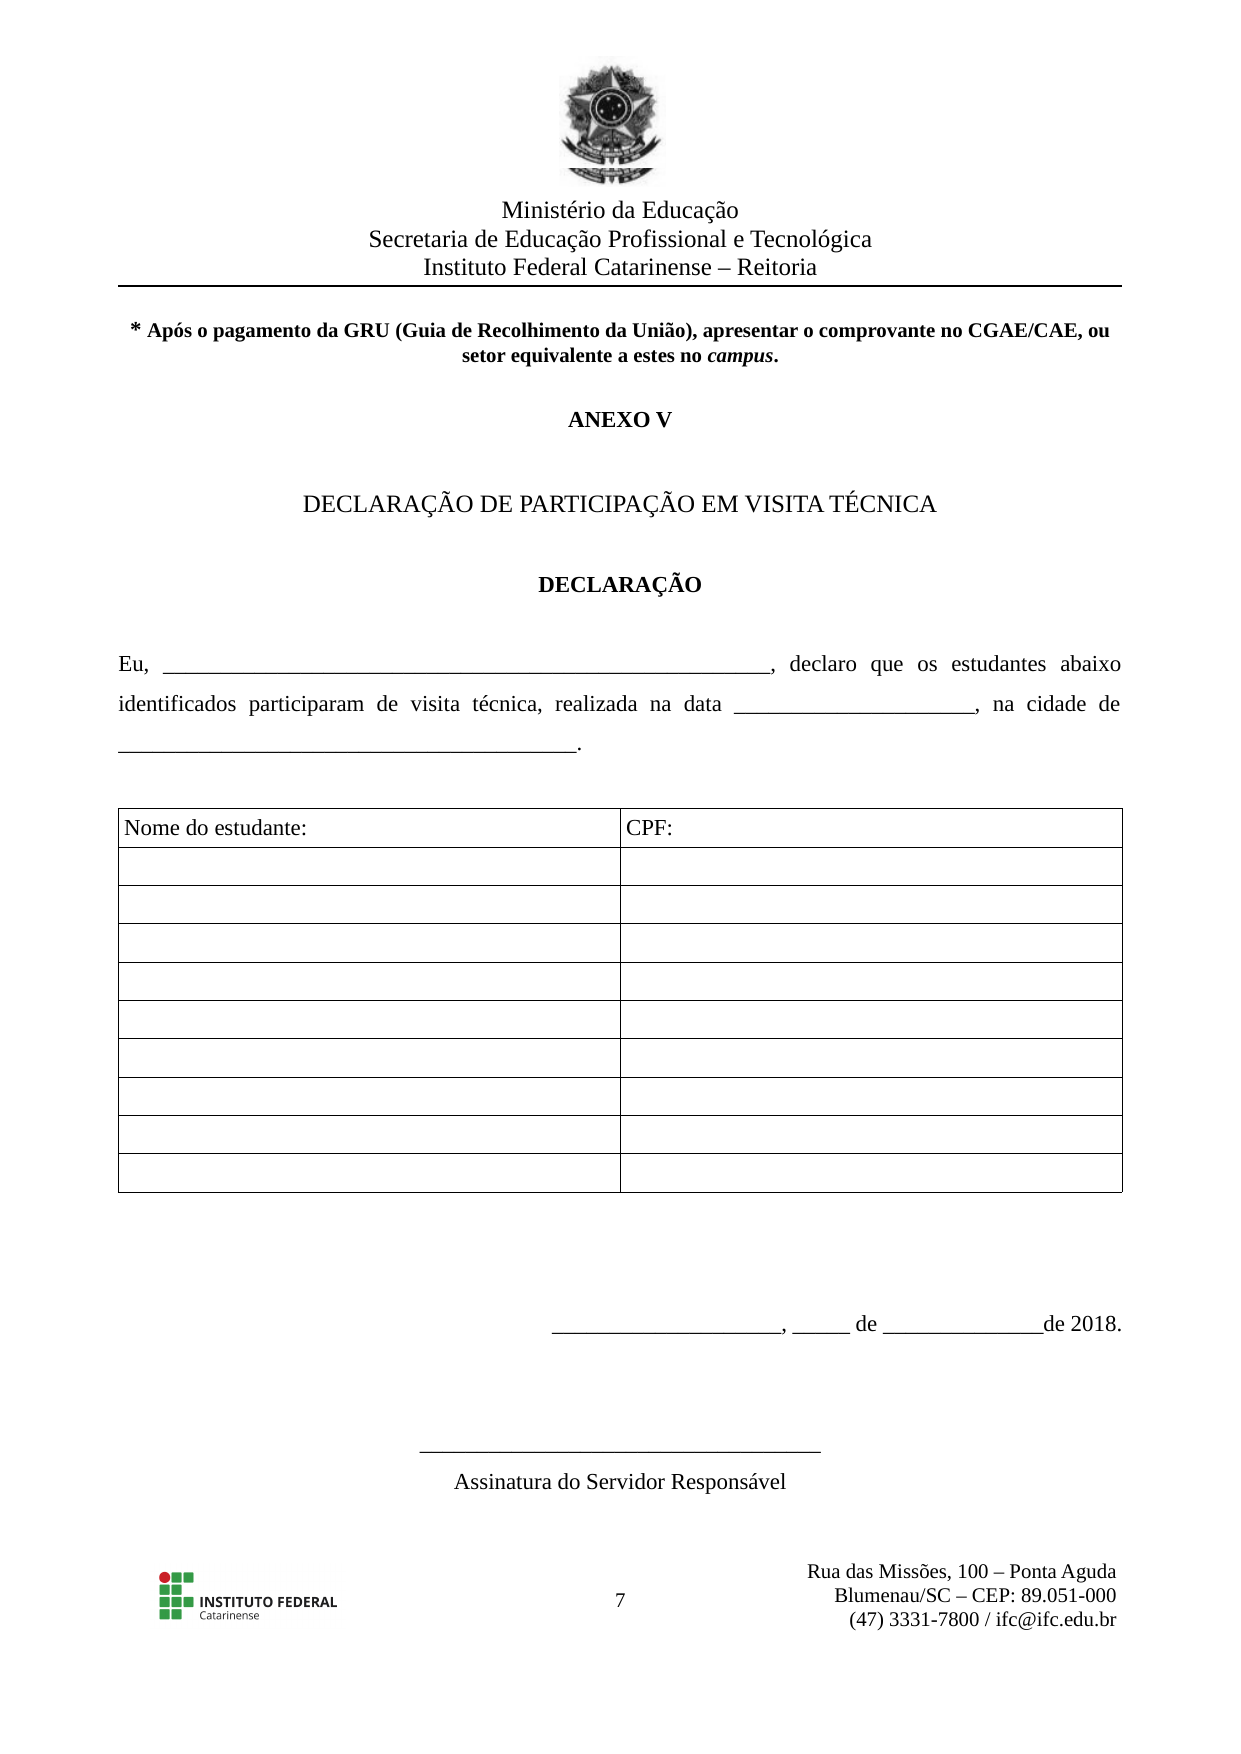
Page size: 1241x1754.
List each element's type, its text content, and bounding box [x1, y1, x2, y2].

table_cell [119, 963, 620, 1000]
text Eu, _____________________________________________________, declaro que os estudantes abaixo identificados participaram de visita técnica, realizada na data _____________________, na cidade de ________________________________________. [118, 650, 1122, 756]
table_cell [621, 848, 1122, 885]
table_cell [119, 1078, 620, 1115]
table_cell [119, 924, 620, 962]
table_cell [621, 886, 1122, 923]
table_cell [621, 963, 1122, 1000]
text Assinatura do Servidor Responsável [118, 1468, 1122, 1495]
table_cell [119, 1116, 620, 1153]
table_cell [621, 1116, 1122, 1153]
text DECLARAÇÃO DE PARTICIPAÇÃO EM VISITA TÉCNICA [118, 489, 1122, 517]
table_header Nome do estudante: [119, 809, 620, 847]
text ____________________, _____ de ______________de 2018. [118, 1311, 1122, 1337]
table_cell [119, 1001, 620, 1038]
text ANEXO V [118, 367, 1122, 432]
table_cell [119, 1039, 620, 1077]
table_cell [119, 1154, 620, 1192]
table_cell [621, 1039, 1122, 1077]
table_cell [621, 1154, 1122, 1192]
text ___________________________________ [118, 1429, 1122, 1455]
table_cell [621, 924, 1122, 962]
table_cell [621, 1078, 1122, 1115]
text DECLARAÇÃO [118, 571, 1122, 598]
table_header CPF: [621, 809, 1122, 847]
table_cell [119, 848, 620, 885]
table_cell [119, 886, 620, 923]
table_cell [621, 1001, 1122, 1038]
text * Após o pagamento da GRU (Guia de Recolhimento da União), apresentar o comprovante no CGAE/CAE, ou setor equivalente a estes no campus. [118, 316, 1122, 367]
